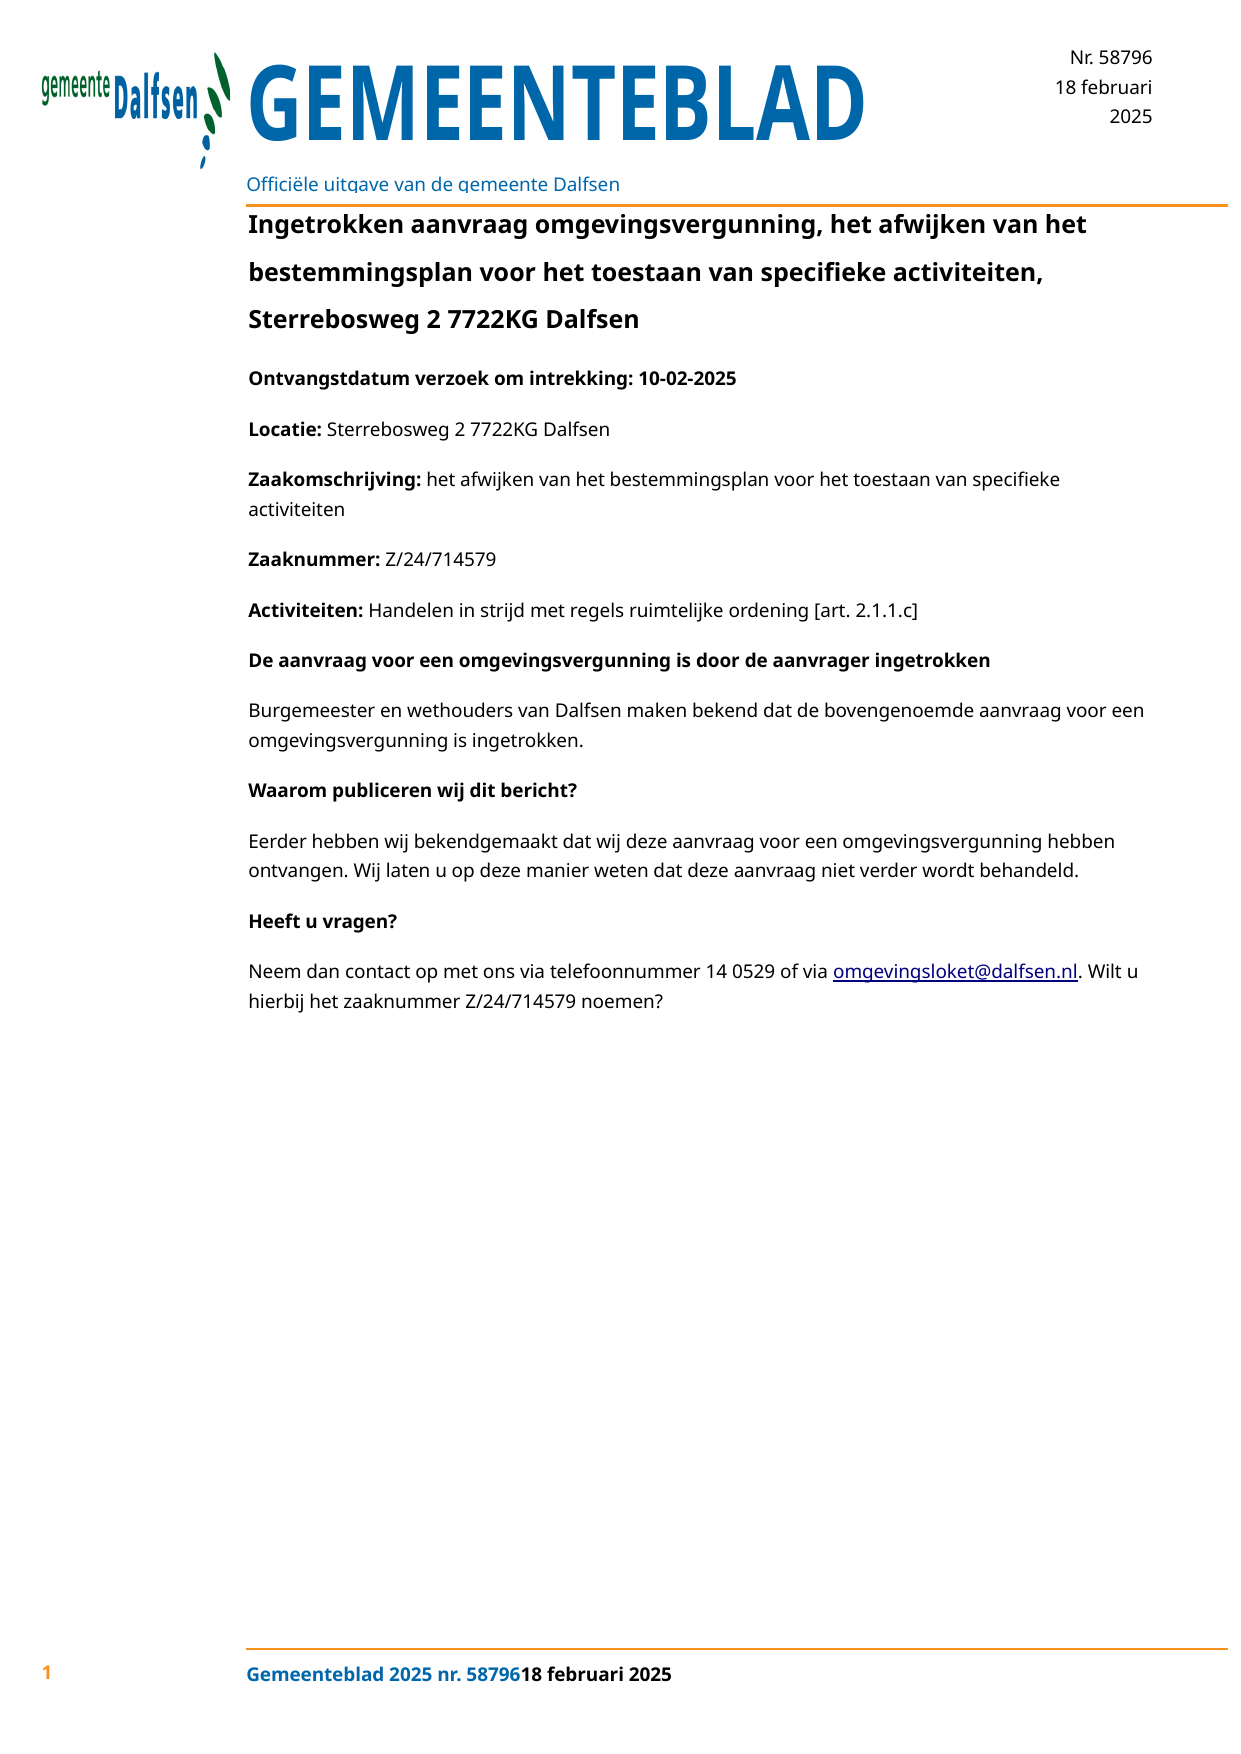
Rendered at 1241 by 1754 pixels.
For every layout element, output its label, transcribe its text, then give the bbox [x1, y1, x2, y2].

text Eerder hebben wij bekendgemaakt dat wij deze aanvraag voor een omgevingsvergunning hebben ontvangen. Wij laten u op deze manier weten dat deze aanvraag niet verder wordt behandeld. [248, 828, 1152, 883]
text De aanvraag voor een omgevingsvergunning is door de aanvrager ingetrokken [248, 647, 1152, 673]
text Zaakomschrijving: het afwijken van het bestemmingsplan voor het toestaan van specifieke activiteiten [248, 466, 1152, 522]
text Burgemeester en wethouders van Dalfsen maken bekend dat de bovengenoemde aanvraag voor een omgevingsvergunning is ingetrokken. [248, 698, 1152, 753]
picture [41, 47, 231, 172]
text Activiteiten: Handelen in strijd met regels ruimtelijke ordening [art. 2.1.1.c] [248, 597, 1152, 622]
text Waarom publiceren wij dit bericht? [248, 778, 1152, 803]
text Ontvangstdatum verzoek om intrekking: 10-02-2025 [248, 366, 1152, 391]
text Zaaknummer: Z/24/714579 [248, 546, 1152, 572]
text Ingetrokken aanvraag omgevingsvergunning, het afwijken van het bestemmingsplan voor het toestaan van specifieke activiteiten, Sterrebosweg 2 7722KG Dalfsen [248, 207, 1152, 336]
text Locatie: Sterrebosweg 2 7722KG Dalfsen [248, 416, 1152, 442]
text Neem dan contact op met ons via telefoonnummer 14 0529 of via omgevingsloket@dalfsen.nl. Wilt u hierbij het zaaknummer Z/24/714579 noemen? [248, 958, 1152, 1014]
text Heeft u vragen? [248, 908, 1152, 934]
